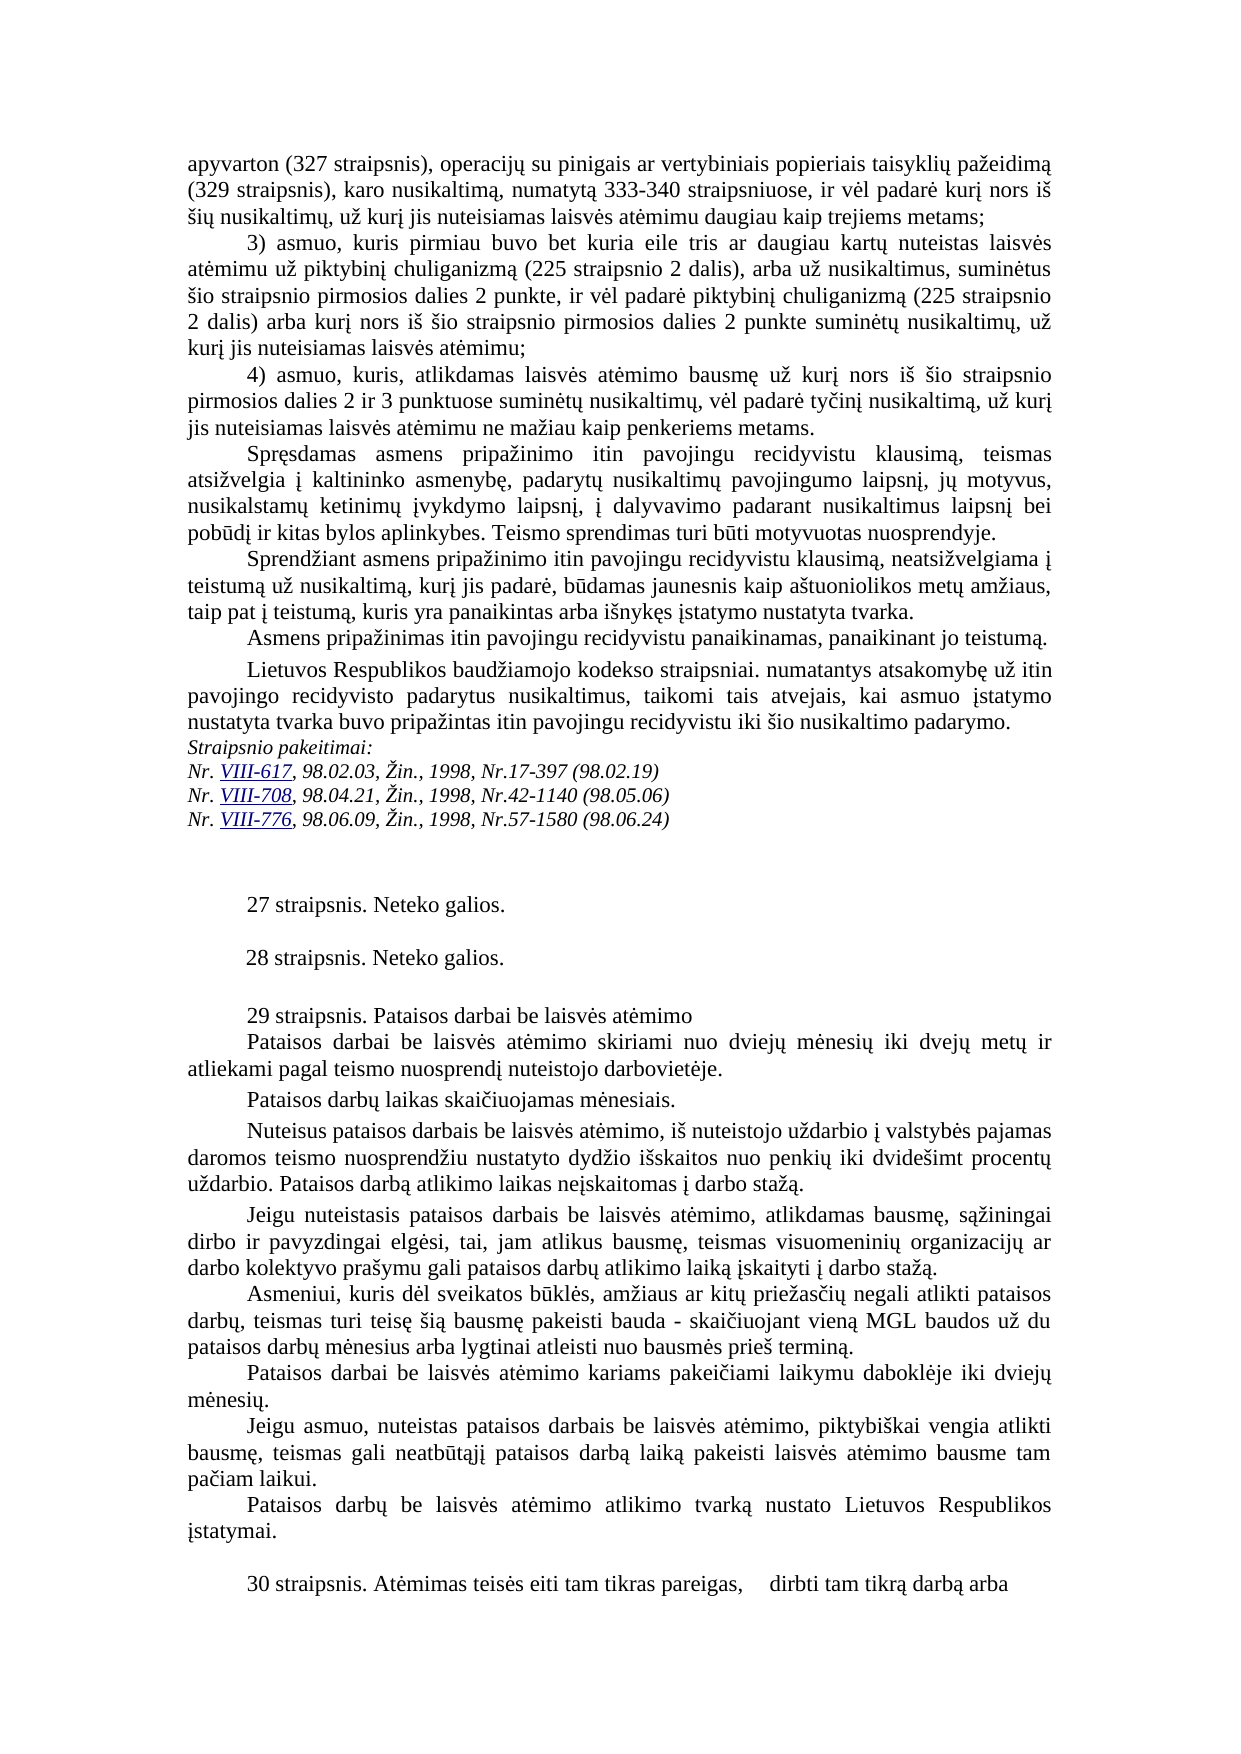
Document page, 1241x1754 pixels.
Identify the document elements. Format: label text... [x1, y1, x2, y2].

text Jeigu asmuo, nuteistas pataisos darbais be laisvės atėmimo, piktybiškai vengia atlikti bausmę, teismas gali neatbūtąjį pataisos darbą laiką pakeisti laisvės atėmimo bausme tam pačiam laikui. [187, 1412, 1053, 1491]
text Jeigu nuteistasis pataisos darbais be laisvės atėmimo, atlikdamas bausmę, sąžiningai dirbo ir pavyzdingai elgėsi, tai, jam atlikus bausmę, teismas visuomeninių organizacijų ar darbo kolektyvo prašymu gali pataisos darbų atlikimo laiką įskaityti į darbo stažą. [187, 1201, 1053, 1280]
text Pataisos darbų laikas skaičiuojamas mėnesiais. [187, 1086, 1053, 1112]
text Asmeniui, kuris dėl sveikatos būklės, amžiaus ar kitų priežasčių negali atlikti pataisos darbų, teismas turi teisę šią bausmę pakeisti bauda - skaičiuojant vieną MGL baudos už du pataisos darbų mėnesius arba lygtinai atleisti nuo bausmės prieš terminą. [187, 1280, 1053, 1359]
text Lietuvos Respublikos baudžiamojo kodekso straipsniai. numatantys atsakomybę už itin pavojingo recidyvisto padarytus nusikaltimus, taikomi tais atvejais, kai asmuo įstatymo nustatyta tvarka buvo pripažintas itin pavojingu recidyvistu iki šio nusikaltimo padarymo. [187, 656, 1053, 735]
text 3) asmuo, kuris pirmiau buvo bet kuria eile tris ar daugiau kartų nuteistas laisvės atėmimu už piktybinį chuliganizmą (225 straipsnio 2 dalis), arba už nusikaltimus, suminėtus šio straipsnio pirmosios dalies 2 punkte, ir vėl padarė piktybinį chuliganizmą (225 straipsnio 2 dalis) arba kurį nors iš šio straipsnio pirmosios dalies 2 punkte suminėtų nusikaltimų, už kurį jis nuteisiamas laisvės atėmimu; [187, 229, 1053, 361]
text Nr. VIII-617, 98.02.03, Žin., 1998, Nr.17-397 (98.02.19) [187, 759, 1053, 783]
text Pataisos darbai be laisvės atėmimo skiriami nuo dviejų mėnesių iki dvejų metų ir atliekami pagal teismo nuosprendį nuteistojo darbovietėje. [187, 1028, 1053, 1081]
text Straipsnio pakeitimai: [187, 735, 1053, 759]
text 27 straipsnis. Neteko galios. [206, 891, 1053, 918]
text Pataisos darbai be laisvės atėmimo kariams pakeičiami laikymu daboklėje iki dviejų mėnesių. [187, 1359, 1053, 1412]
text apyvarton (327 straipsnis), operacijų su pinigais ar vertybiniais popieriais taisyklių pažeidimą (329 straipsnis), karo nusikaltimą, numatytą 333-340 straipsniuose, ir vėl padarė kurį nors iš šių nusikaltimų, už kurį jis nuteisiamas laisvės atėmimu daugiau kaip trejiems metams; [187, 150, 1053, 229]
text Pataisos darbų be laisvės atėmimo atlikimo tvarką nustato Lietuvos Respublikos įstatymai. [187, 1491, 1053, 1544]
text Sprendžiant asmens pripažinimo itin pavojingu recidyvistu klausimą, neatsižvelgiama į teistumą už nusikaltimą, kurį jis padarė, būdamas jaunesnis kaip aštuoniolikos metų amžiaus, taip pat į teistumą, kuris yra panaikintas arba išnykęs įstatymo nustatyta tvarka. [187, 545, 1053, 624]
text Asmens pripažinimas itin pavojingu recidyvistu panaikinamas, panaikinant jo teistumą. [187, 624, 1053, 651]
text Nuteisus pataisos darbais be laisvės atėmimo, iš nuteistojo uždarbio į valstybės pajamas daromos teismo nuosprendžiu nustatyto dydžio išskaitos nuo penkių iki dvidešimt procentų uždarbio. Pataisos darbą atlikimo laikas neįskaitomas į darbo stažą. [187, 1117, 1053, 1196]
text 30 straipsnis. Atėmimas teisės eiti tam tikras pareigas, dirbti tam tikrą darbą arba [247, 1570, 1053, 1597]
text 4) asmuo, kuris, atlikdamas laisvės atėmimo bausmę už kurį nors iš šio straipsnio pirmosios dalies 2 ir 3 punktuose suminėtų nusikaltimų, vėl padarė tyčinį nusikaltimą, už kurį jis nuteisiamas laisvės atėmimu ne mažiau kaip penkeriems metams. [187, 361, 1053, 440]
text Spręsdamas asmens pripažinimo itin pavojingu recidyvistu klausimą, teismas atsižvelgia į kaltininko asmenybę, padarytų nusikaltimų pavojingumo laipsnį, jų motyvus, nusikalstamų ketinimų įvykdymo laipsnį, į dalyvavimo padarant nusikaltimus laipsnį bei pobūdį ir kitas bylos aplinkybes. Teismo sprendimas turi būti motyvuotas nuosprendyje. [187, 440, 1053, 545]
text 29 straipsnis. Pataisos darbai be laisvės atėmimo [210, 1002, 1053, 1028]
text Nr. VIII-776, 98.06.09, Žin., 1998, Nr.57-1580 (98.06.24) [187, 807, 1053, 831]
text Nr. VIII-708, 98.04.21, Žin., 1998, Nr.42-1140 (98.05.06) [187, 783, 1053, 807]
text 28 straipsnis. Neteko galios. [205, 944, 1053, 971]
